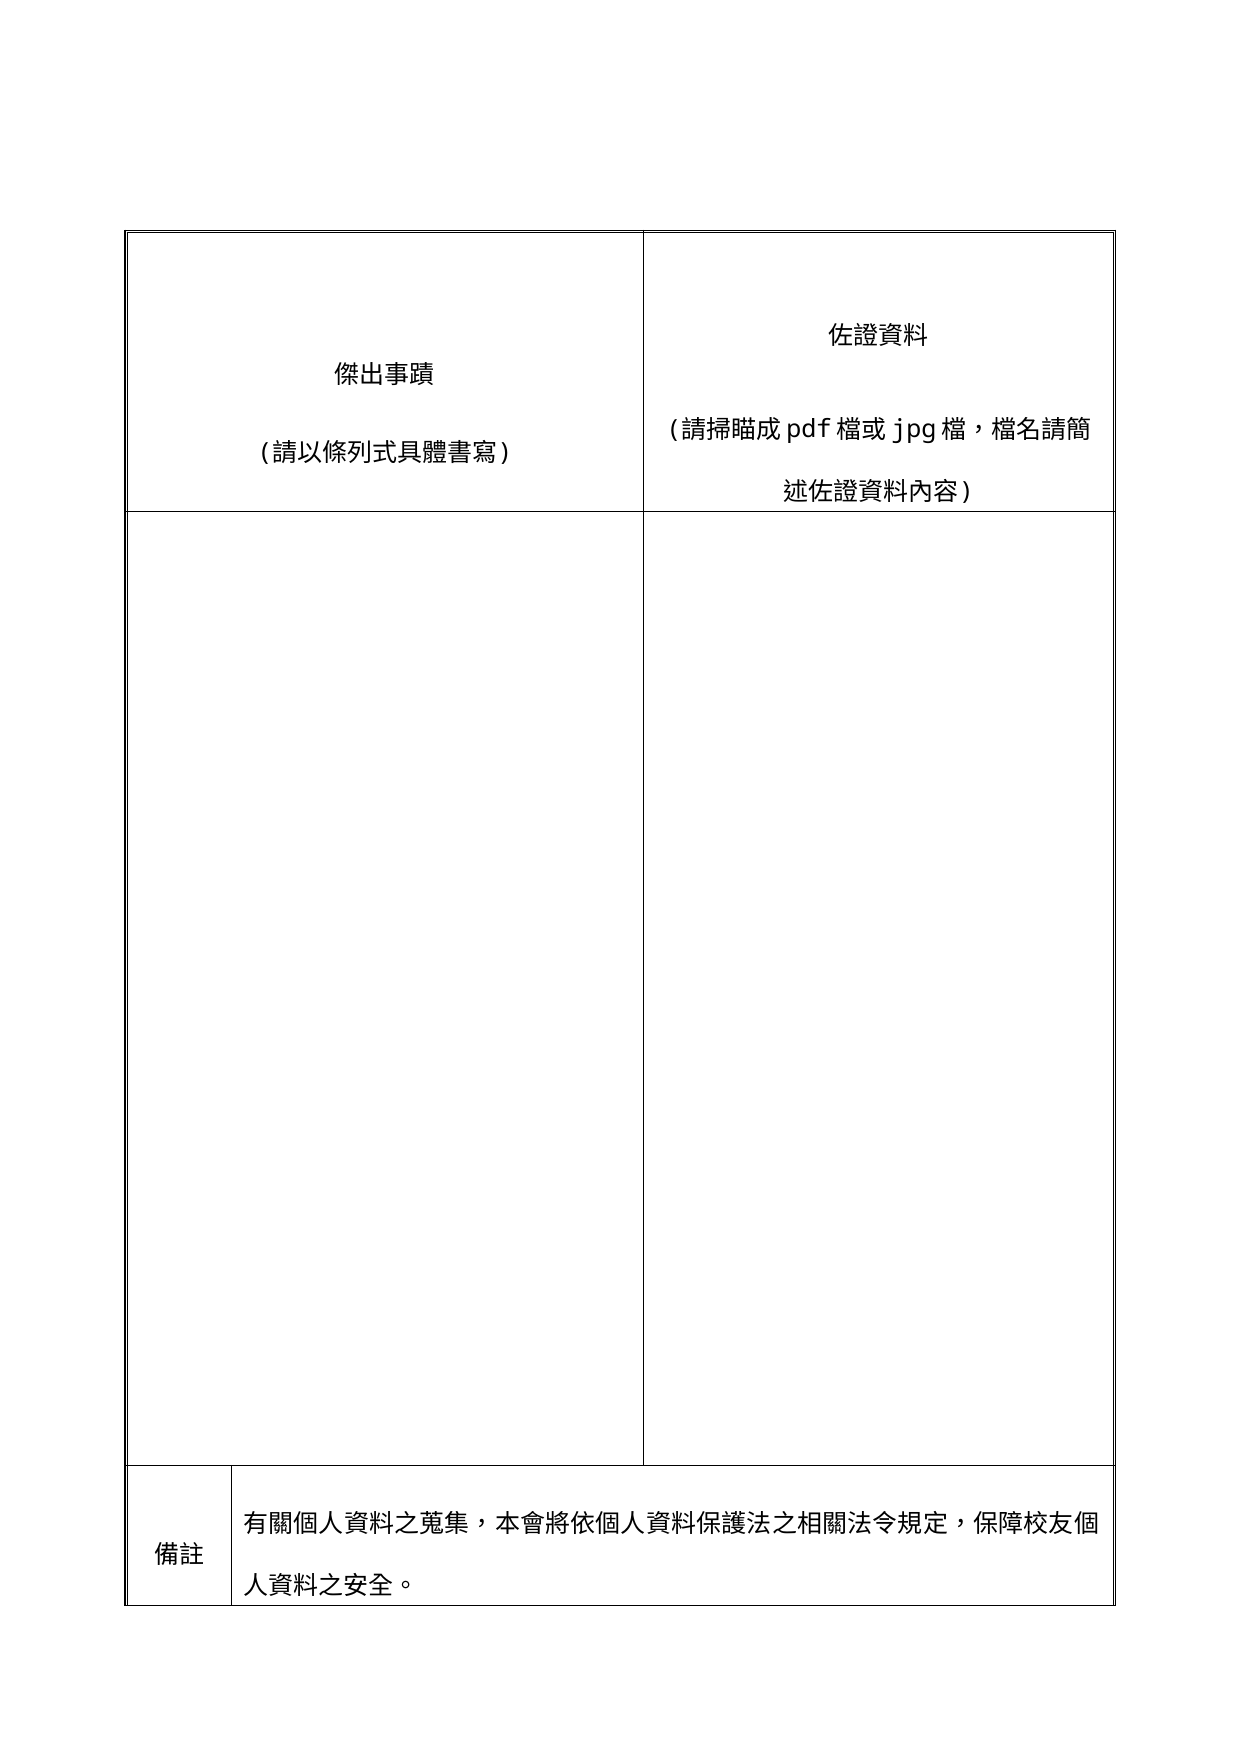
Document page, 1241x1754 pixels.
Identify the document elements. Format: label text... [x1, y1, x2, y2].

table_cell [644, 512, 1113, 1465]
table_cell 備註 [128, 1466, 231, 1604]
table_header 佐證資料 (請掃瞄成pdf檔或jpg檔，檔名請簡述佐證資料內容) [644, 233, 1113, 511]
table_cell [128, 512, 643, 1465]
table_cell 有關個人資料之蒐集，本會將依個人資料保護法之相關法令規定，保障校友個人資料之安全。 [232, 1466, 1113, 1604]
table_header 傑出事蹟 (請以條列式具體書寫) [128, 233, 643, 511]
